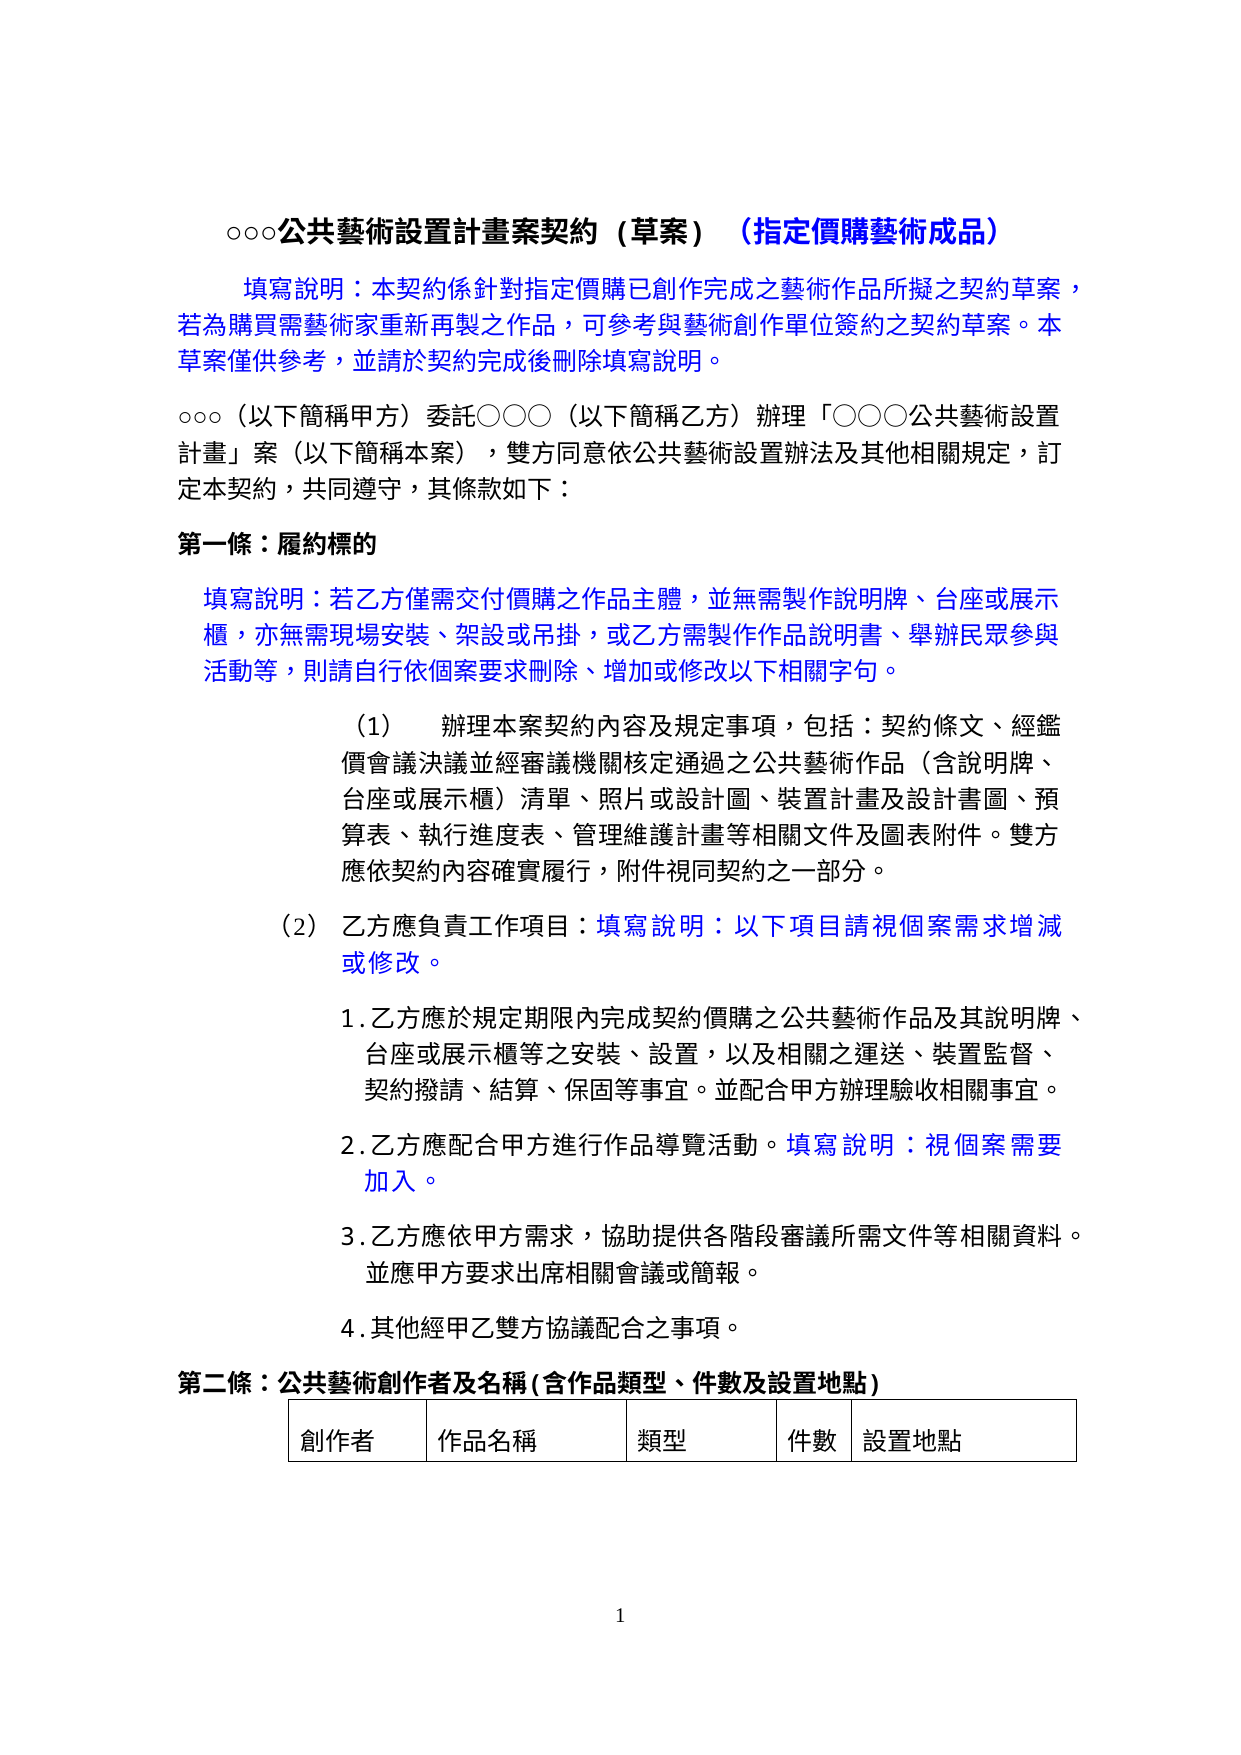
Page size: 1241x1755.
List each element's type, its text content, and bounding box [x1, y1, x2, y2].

text 2.乙方應配合甲方進行作品導覽活動。填寫說明：視個案需要加入。 [339, 1126, 1063, 1198]
text 4.其他經甲乙雙方協議配合之事項。 [340, 1308, 1063, 1344]
table_header 件數 [777, 1400, 851, 1461]
text 3.乙方應依甲方需求，協助提供各階段審議所需文件等相關資料。並應甲方要求出席相關會議或簡報。 [340, 1217, 1063, 1289]
text ○○○公共藝術設置計畫案契約 (草案) （指定價購藝術成品） [177, 208, 1063, 251]
list 辦理本案契約內容及規定事項，包括：契約條文、經鑑價會議決議並經審議機關核定通過之公共藝術作品（含說明牌、台座或展示櫃）清單、照片或設計圖、裝置計畫及設計書圖、預算表、執行進度表、管理維護計畫等相關文件及圖表附件。雙方應依契約內容確實履行，附件視同契約之一部分。 [341, 707, 1063, 888]
table_header 作品名稱 [427, 1400, 626, 1461]
text 第一條：履約標的 [177, 524, 1063, 561]
table_header 設置地點 [852, 1400, 1076, 1461]
list 乙方應負責工作項目：填寫說明：以下項目請視個案需求增減或修改。 [266, 907, 1063, 979]
text 填寫說明：本契約係針對指定價購已創作完成之藝術作品所擬之契約草案，若為購買需藝術家重新再製之作品，可參考與藝術創作單位簽約之契約草案。本草案僅供參考，並請於契約完成後刪除填寫說明。 [177, 269, 1063, 378]
text 第二條：公共藝術創作者及名稱(含作品類型、件數及設置地點) [177, 1363, 1063, 1399]
text ○○○（以下簡稱甲方）委託○○○（以下簡稱乙方）辦理「○○○公共藝術設置計畫」案（以下簡稱本案），雙方同意依公共藝術設置辦法及其他相關規定，訂定本契約，共同遵守，其條款如下： [177, 397, 1063, 506]
table_header 創作者 [289, 1400, 426, 1461]
text 1.乙方應於規定期限內完成契約價購之公共藝術作品及其說明牌、台座或展示櫃等之安裝、設置，以及相關之運送、裝置監督、契約撥請、結算、保固等事宜。並配合甲方辦理驗收相關事宜。 [339, 998, 1063, 1107]
text 填寫說明：若乙方僅需交付價購之作品主體，並無需製作說明牌、台座或展示櫃，亦無需現場安裝、架設或吊掛，或乙方需製作作品說明書、舉辦民眾參與活動等，則請自行依個案要求刪除、增加或修改以下相關字句。 [204, 579, 1063, 688]
table_header 類型 [627, 1400, 776, 1461]
